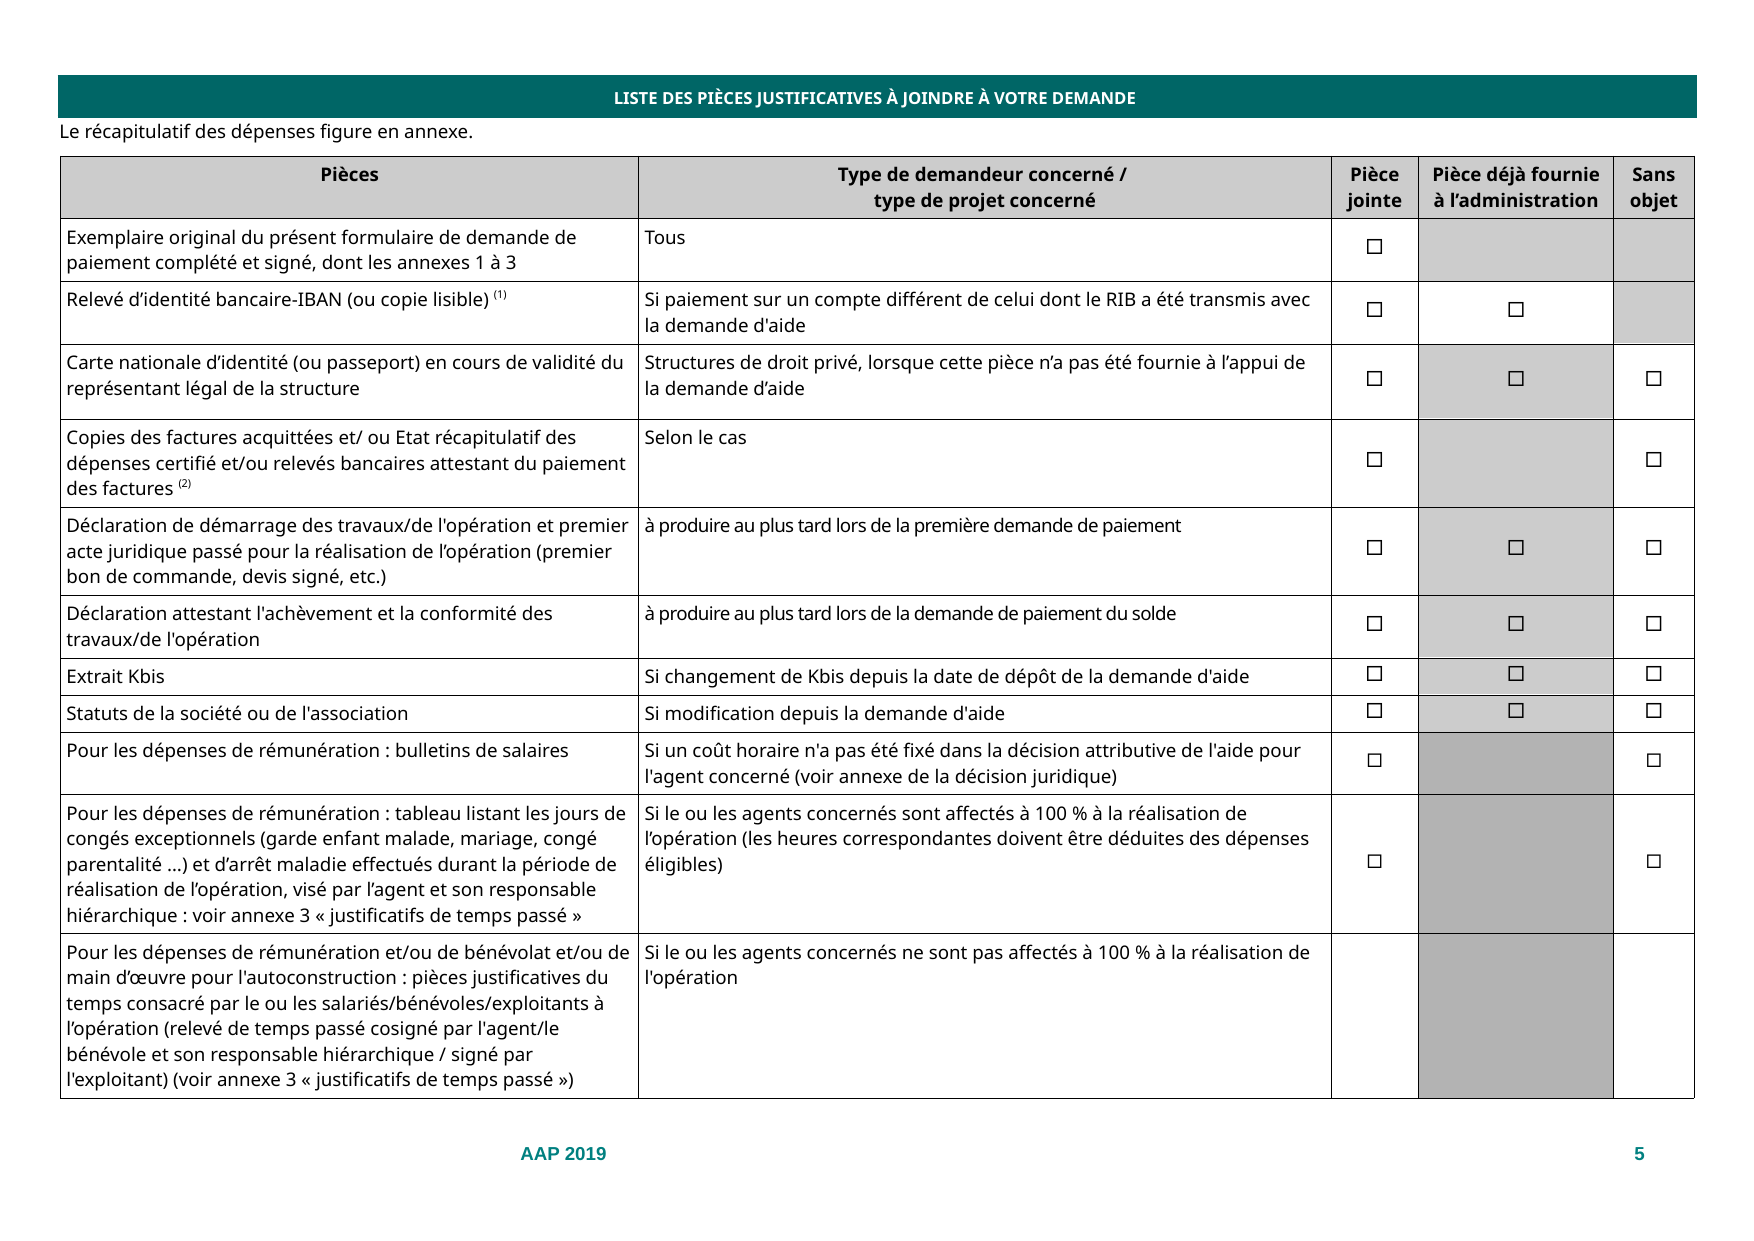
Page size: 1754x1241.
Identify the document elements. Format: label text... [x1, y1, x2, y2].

table_cell  [1332, 733, 1418, 794]
table_cell Si paiement sur un compte différent de celui dont le RIB a été transmis avec la demande d'aide [639, 282, 1331, 343]
table_cell Copies des factures acquittées et/ ou Etat récapitulatif des dépenses certifié et/ou relevés bancaires attestant du paiement des factures (2) [61, 420, 638, 507]
table_cell [1419, 219, 1613, 281]
table_cell [1419, 420, 1613, 507]
table_cell  [1419, 345, 1613, 418]
table_header Pièces [61, 157, 638, 218]
table_cell Si un coût horaire n'a pas été fixé dans la décision attributive de l'aide pour l'agent concerné (voir annexe de la décision juridique) [639, 733, 1331, 794]
table_cell  [1332, 696, 1418, 732]
table_cell [1332, 934, 1418, 1098]
table_cell  [1332, 420, 1418, 507]
table_cell Si changement de Kbis depuis la date de dépôt de la demande d'aide [639, 659, 1331, 694]
table_cell  [1614, 795, 1694, 933]
table_header Type de demandeur concerné / type de projet concerné [639, 157, 1331, 218]
table_cell  [1332, 508, 1418, 595]
table_cell Extrait Kbis [61, 659, 638, 694]
table_cell  [1332, 282, 1418, 343]
table_cell à produire au plus tard lors de la demande de paiement du solde [639, 596, 1331, 657]
table_cell  [1614, 345, 1694, 418]
table_cell  [1332, 219, 1418, 281]
table_cell  [1332, 345, 1418, 418]
table_cell  [1614, 659, 1694, 694]
table_cell Pour les dépenses de rémunération : bulletins de salaires [61, 733, 638, 794]
table_cell  [1614, 596, 1694, 657]
table_cell  [1614, 420, 1694, 507]
table_cell  [1332, 659, 1418, 694]
table_cell [1614, 934, 1694, 1098]
table_cell à produire au plus tard lors de la première demande de paiement [639, 508, 1331, 595]
table_cell Selon le cas [639, 420, 1331, 507]
text Le récapitulatif des dépenses figure en annexe. [59, 118, 1695, 144]
table_cell [1419, 934, 1613, 1098]
table_cell  [1419, 282, 1613, 343]
table_cell Si le ou les agents concernés sont affectés à 100 % à la réalisation de l’opération (les heures correspondantes doivent être déduites des dépenses éligibles) [639, 795, 1331, 933]
table_cell Pour les dépenses de rémunération et/ou de bénévolat et/ou de main d’œuvre pour l'autoconstruction : pièces justificatives du temps consacré par le ou les salariés/bénévoles/exploitants à l’opération (relevé de temps passé cosigné par l'agent/le bénévole et son responsable hiérarchique / signé par l'exploitant) (voir annexe 3 « justificatifs de temps passé ») [61, 934, 638, 1098]
table_cell  [1419, 508, 1613, 595]
table_header Liste des pièces justificatives à joindre à votre demande [61, 78, 1693, 115]
table_cell Pour les dépenses de rémunération : tableau listant les jours de congés exceptionnels (garde enfant malade, mariage, congé parentalité …) et d’arrêt maladie effectués durant la période de réalisation de l’opération, visé par l’agent et son responsable hiérarchique : voir annexe 3 « justificatifs de temps passé » [61, 795, 638, 933]
table_cell Carte nationale d’identité (ou passeport) en cours de validité du représentant légal de la structure [61, 345, 638, 418]
table_header Pièce déjà fournie à l’administration [1419, 157, 1613, 218]
table_cell  [1419, 596, 1613, 657]
table_cell  [1614, 508, 1694, 595]
table_cell Déclaration attestant l'achèvement et la conformité des travaux/de l'opération [61, 596, 638, 657]
table_cell  [1332, 795, 1418, 933]
table_cell Tous [639, 219, 1331, 281]
table_cell  [1614, 696, 1694, 732]
table_cell Déclaration de démarrage des travaux/de l'opération et premier acte juridique passé pour la réalisation de l’opération (premier bon de commande, devis signé, etc.) [61, 508, 638, 595]
table_cell Relevé d’identité bancaire-IBAN (ou copie lisible) (1) [61, 282, 638, 343]
table_cell [1614, 219, 1694, 281]
table_cell Exemplaire original du présent formulaire de demande de paiement complété et signé, dont les annexes 1 à 3 [61, 219, 638, 281]
table_cell [1419, 795, 1613, 933]
table_cell Statuts de la société ou de l'association [61, 696, 638, 732]
table_cell Si modification depuis la demande d'aide [639, 696, 1331, 732]
table_cell [1614, 282, 1694, 343]
table_cell Structures de droit privé, lorsque cette pièce n’a pas été fournie à l’appui de la demande d’aide [639, 345, 1331, 418]
table_header Sans objet [1614, 157, 1694, 218]
table_cell  [1419, 659, 1613, 694]
table_cell  [1419, 696, 1613, 732]
table_header Pièce jointe [1332, 157, 1418, 218]
table_cell [1419, 733, 1613, 794]
table_cell Si le ou les agents concernés ne sont pas affectés à 100 % à la réalisation de l'opération [639, 934, 1331, 1098]
table_cell  [1614, 733, 1694, 794]
table_cell  [1332, 596, 1418, 657]
